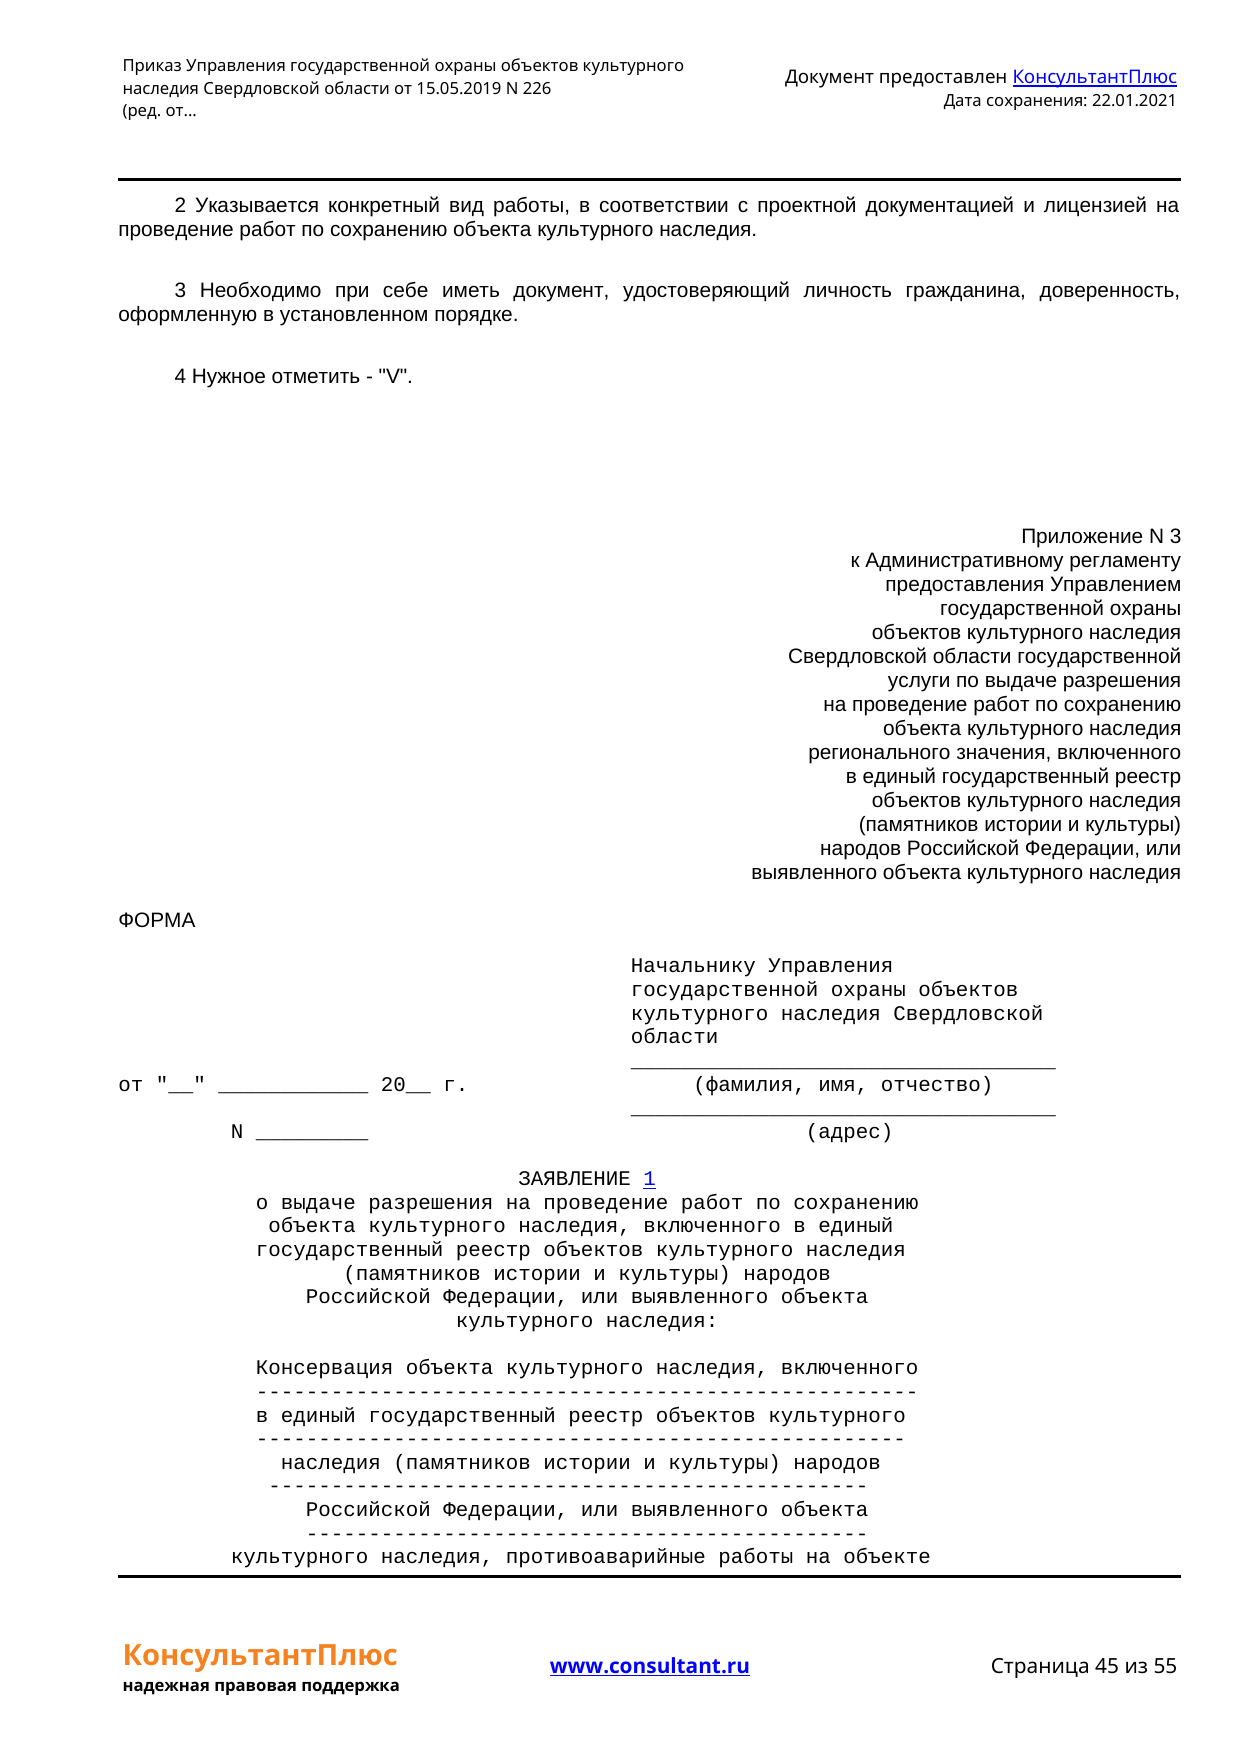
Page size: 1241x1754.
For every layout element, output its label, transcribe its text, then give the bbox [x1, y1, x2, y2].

text 3 Необходимо при себе иметь документ, удостоверяющий личность гражданина, доверенность, оформленную в установленном порядке. [118, 278, 1181, 326]
text народов Российской Федерации, или [118, 836, 1181, 859]
text (памятников истории и культуры) народов [118, 1263, 1181, 1286]
text услуги по выдаче разрешения [118, 668, 1181, 692]
text государственной охраны объектов [118, 979, 1181, 1003]
text в единый государственный реестр объектов культурного [118, 1404, 1181, 1428]
text на проведение работ по сохранению [118, 692, 1181, 716]
text предоставления Управлением [118, 572, 1181, 596]
text (памятников истории и культуры) [118, 812, 1181, 836]
text Российской Федерации, или выявленного объекта [118, 1499, 1181, 1523]
text объекта культурного наследия [118, 716, 1181, 740]
text Свердловской области государственной [118, 644, 1181, 668]
text объектов культурного наследия [118, 788, 1181, 812]
text __________________________________ [118, 1097, 1181, 1121]
text выявленного объекта культурного наследия [118, 859, 1181, 883]
subtitle Приложение N 3 [118, 524, 1181, 548]
text ------------------------------------------------ [118, 1476, 1181, 1499]
text государственный реестр объектов культурного наследия [118, 1239, 1181, 1263]
text 4 Нужное отметить - "V". [118, 364, 1181, 388]
text регионального значения, включенного [118, 740, 1181, 764]
text __________________________________ [118, 1050, 1181, 1073]
text 2 Указывается конкретный вид работы, в соответствии с проектной документацией и лицензией на проведение работ по сохранению объекта культурного наследия. [118, 193, 1181, 241]
text наследия (памятников истории и культуры) народов [118, 1452, 1181, 1476]
text в единый государственный реестр [118, 764, 1181, 788]
text ---------------------------------------------------- [118, 1428, 1181, 1452]
text --------------------------------------------- [118, 1523, 1181, 1546]
text государственной охраны [118, 596, 1181, 620]
text ФОРМА [118, 907, 1181, 931]
text Консервация объекта культурного наследия, включенного [118, 1357, 1181, 1381]
text культурного наследия, противоаварийные работы на объекте [118, 1546, 1181, 1570]
text от "__" ____________ 20__ г. (фамилия, имя, отчество) [118, 1073, 1181, 1097]
text N _________ (адрес) [118, 1121, 1181, 1144]
text объекта культурного наследия, включенного в единый [118, 1215, 1181, 1239]
text культурного наследия: [118, 1310, 1181, 1334]
text к Административному регламенту [118, 548, 1181, 572]
text объектов культурного наследия [118, 620, 1181, 644]
text о выдаче разрешения на проведение работ по сохранению [118, 1192, 1181, 1215]
text ----------------------------------------------------- [118, 1381, 1181, 1404]
text Начальнику Управления [118, 955, 1181, 979]
text культурного наследия Свердловской [118, 1003, 1181, 1026]
text Российской Федерации, или выявленного объекта [118, 1286, 1181, 1310]
text ЗАЯВЛЕНИЕ 1 [118, 1168, 1181, 1192]
text области [118, 1026, 1181, 1050]
